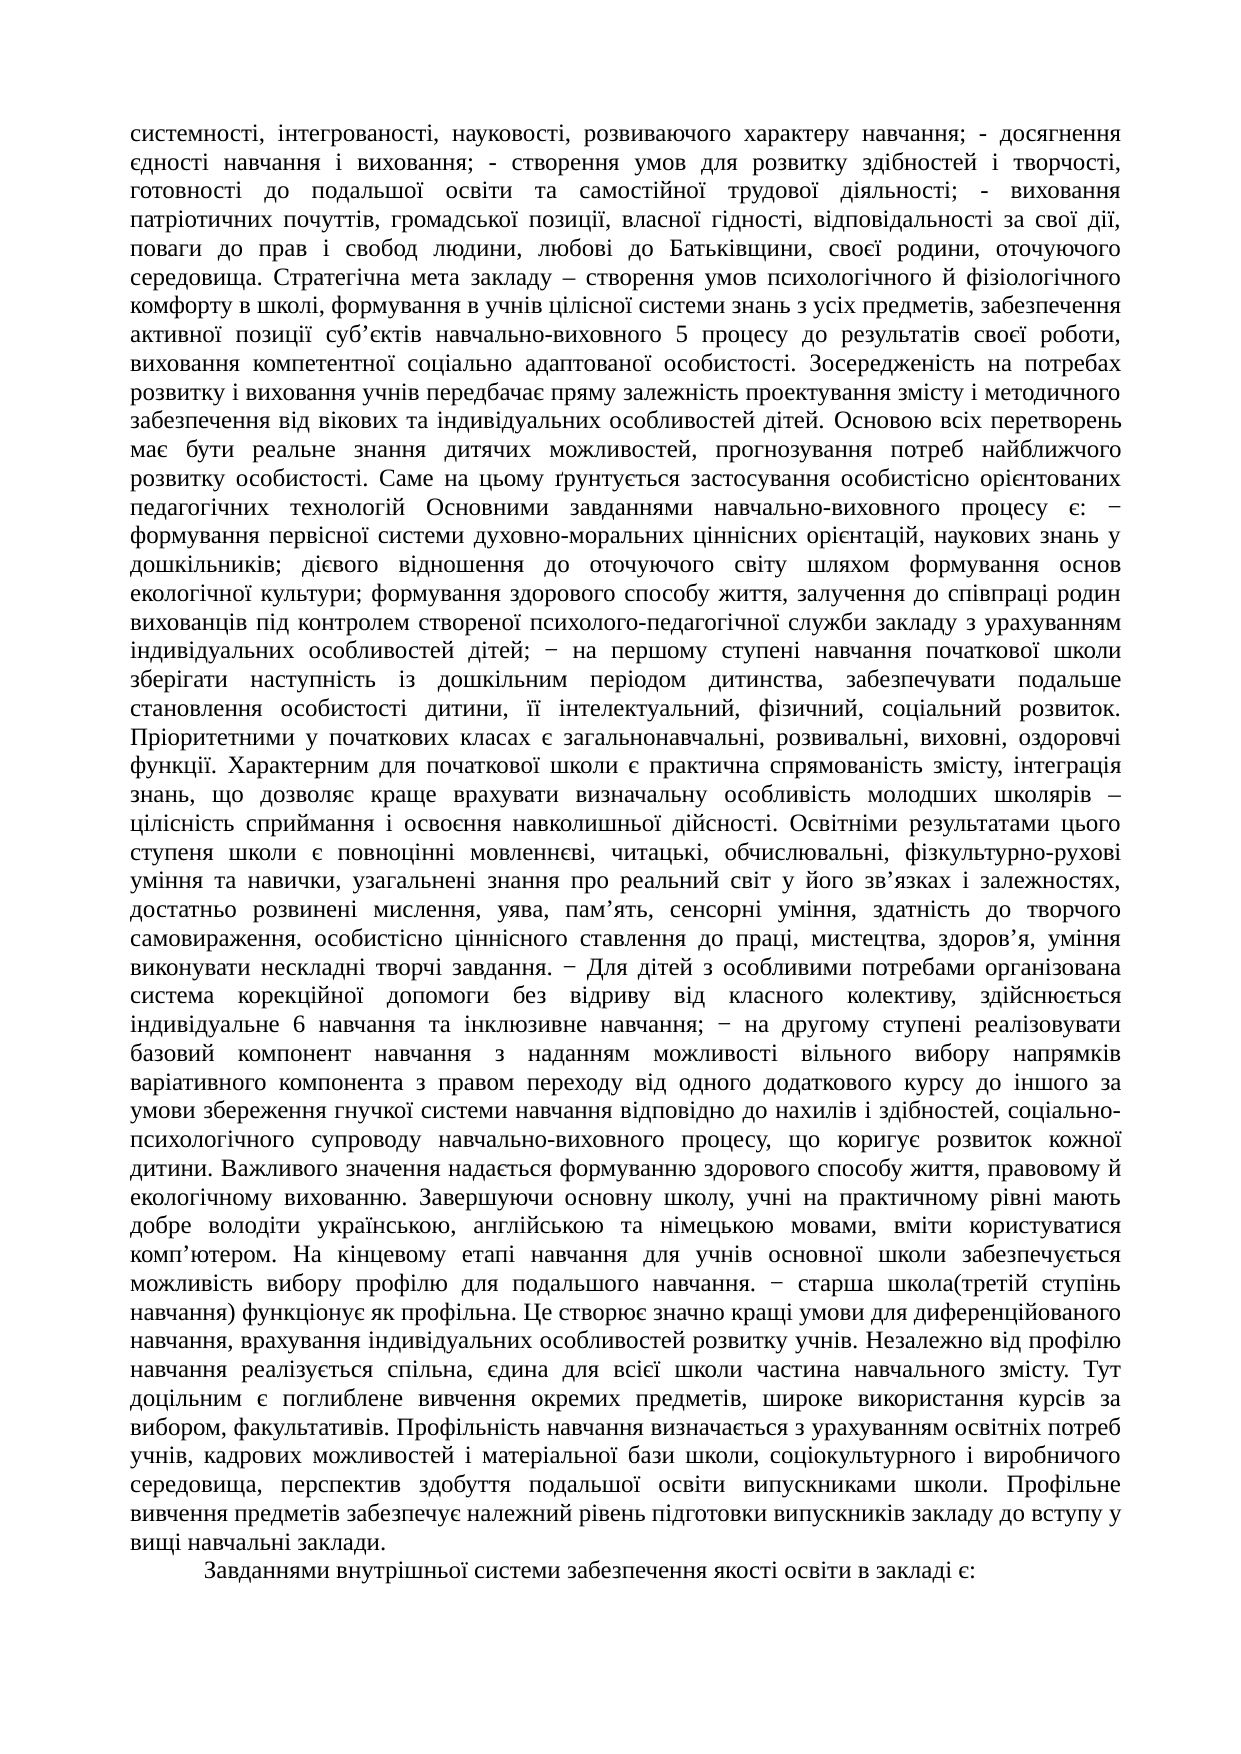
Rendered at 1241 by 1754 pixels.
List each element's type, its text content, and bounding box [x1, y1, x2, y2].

text системності, інтегрованості, науковості, розвиваючого характеру навчання; - досягнення єдності навчання і виховання; - створення умов для розвитку здібностей і творчості, готовності до подальшої освіти та самостійної трудової діяльності; - виховання патріотичних почуттів, громадської позиції, власної гідності, відповідальності за свої дії, поваги до прав і свобод людини, любові до Батьківщини, своєї родини, оточуючого середовища. Стратегічна мета закладу – створення умов психологічного й фізіологічного комфорту в школі, формування в учнів цілісної системи знань з усіх предметів, забезпечення активної позиції суб’єктів навчально-виховного 5 процесу до результатів своєї роботи, виховання компетентної соціально адаптованої особистості. Зосередженість на потребах розвитку і виховання учнів передбачає пряму залежність проектування змісту і методичного забезпечення від вікових та індивідуальних особливостей дітей. Основою всіх перетворень має бути реальне знання дитячих можливостей, прогнозування потреб найближчого розвитку особистості. Саме на цьому ґрунтується застосування особистісно орієнтованих педагогічних технологій Основними завданнями навчально-виховного процесу є: − формування первісної системи духовно-моральних ціннісних орієнтацій, наукових знань у дошкільників; дієвого відношення до оточуючого світу шляхом формування основ екологічної культури; формування здорового способу життя, залучення до співпраці родин вихованців під контролем створеної психолого-педагогічної служби закладу з урахуванням індивідуальних особливостей дітей; − на першому ступені навчання початкової школи зберігати наступність із дошкільним періодом дитинства, забезпечувати подальше становлення особистості дитини, її інтелектуальний, фізичний, соціальний розвиток. Пріоритетними у початкових класах є загальнонавчальні, розвивальні, виховні, оздоровчі функції. Характерним для початкової школи є практична спрямованість змісту, інтеграція знань, що дозволяє краще врахувати визначальну особливість молодших школярів – цілісність сприймання і освоєння навколишньої дійсності. Освітніми результатами цього ступеня школи є повноцінні мовленнєві, читацькі, обчислювальні, фізкультурно-рухові уміння та навички, узагальнені знання про реальний світ у його зв’язках і залежностях, достатньо розвинені мислення, уява, пам’ять, сенсорні уміння, здатність до творчого самовираження, особистісно ціннісного ставлення до праці, мистецтва, здоров’я, уміння виконувати нескладні творчі завдання. − Для дітей з особливими потребами організована система корекційної допомоги без відриву від класного колективу, здійснюється індивідуальне 6 навчання та інклюзивне навчання; − на другому ступені реалізовувати базовий компонент навчання з наданням можливості вільного вибору напрямків варіативного компонента з правом переходу від одного додаткового курсу до іншого за умови збереження гнучкої системи навчання відповідно до нахилів і здібностей, соціально-психологічного супроводу навчально-виховного процесу, що коригує розвиток кожної дитини. Важливого значення надається формуванню здорового способу життя, правовому й екологічному вихованню. Завершуючи основну школу, учні на практичному рівні мають добре володіти українською, англійською та німецькою мовами, вміти користуватися комп’ютером. На кінцевому етапі навчання для учнів основної школи забезпечується можливість вибору профілю для подальшого навчання. − старша школа(третій ступінь навчання) функціонує як профільна. Це створює значно кращі умови для диференційованого навчання, врахування індивідуальних особливостей розвитку учнів. Незалежно від профілю навчання реалізується спільна, єдина для всієї школи частина навчального змісту. Тут доцільним є поглиблене вивчення окремих предметів, широке використання курсів за вибором, факультативів. Профільність навчання визначається з урахуванням освітніх потреб учнів, кадрових можливостей і матеріальної бази школи, соціокультурного і виробничого середовища, перспектив здобуття подальшої освіти випускниками школи. Профільне вивчення предметів забезпечує належний рівень підготовки випускників закладу до вступу у вищі навчальні заклади. [130, 118, 1122, 1556]
text Завданнями внутрішньої системи забезпечення якості освіти в закладі є: [130, 1556, 1122, 1584]
